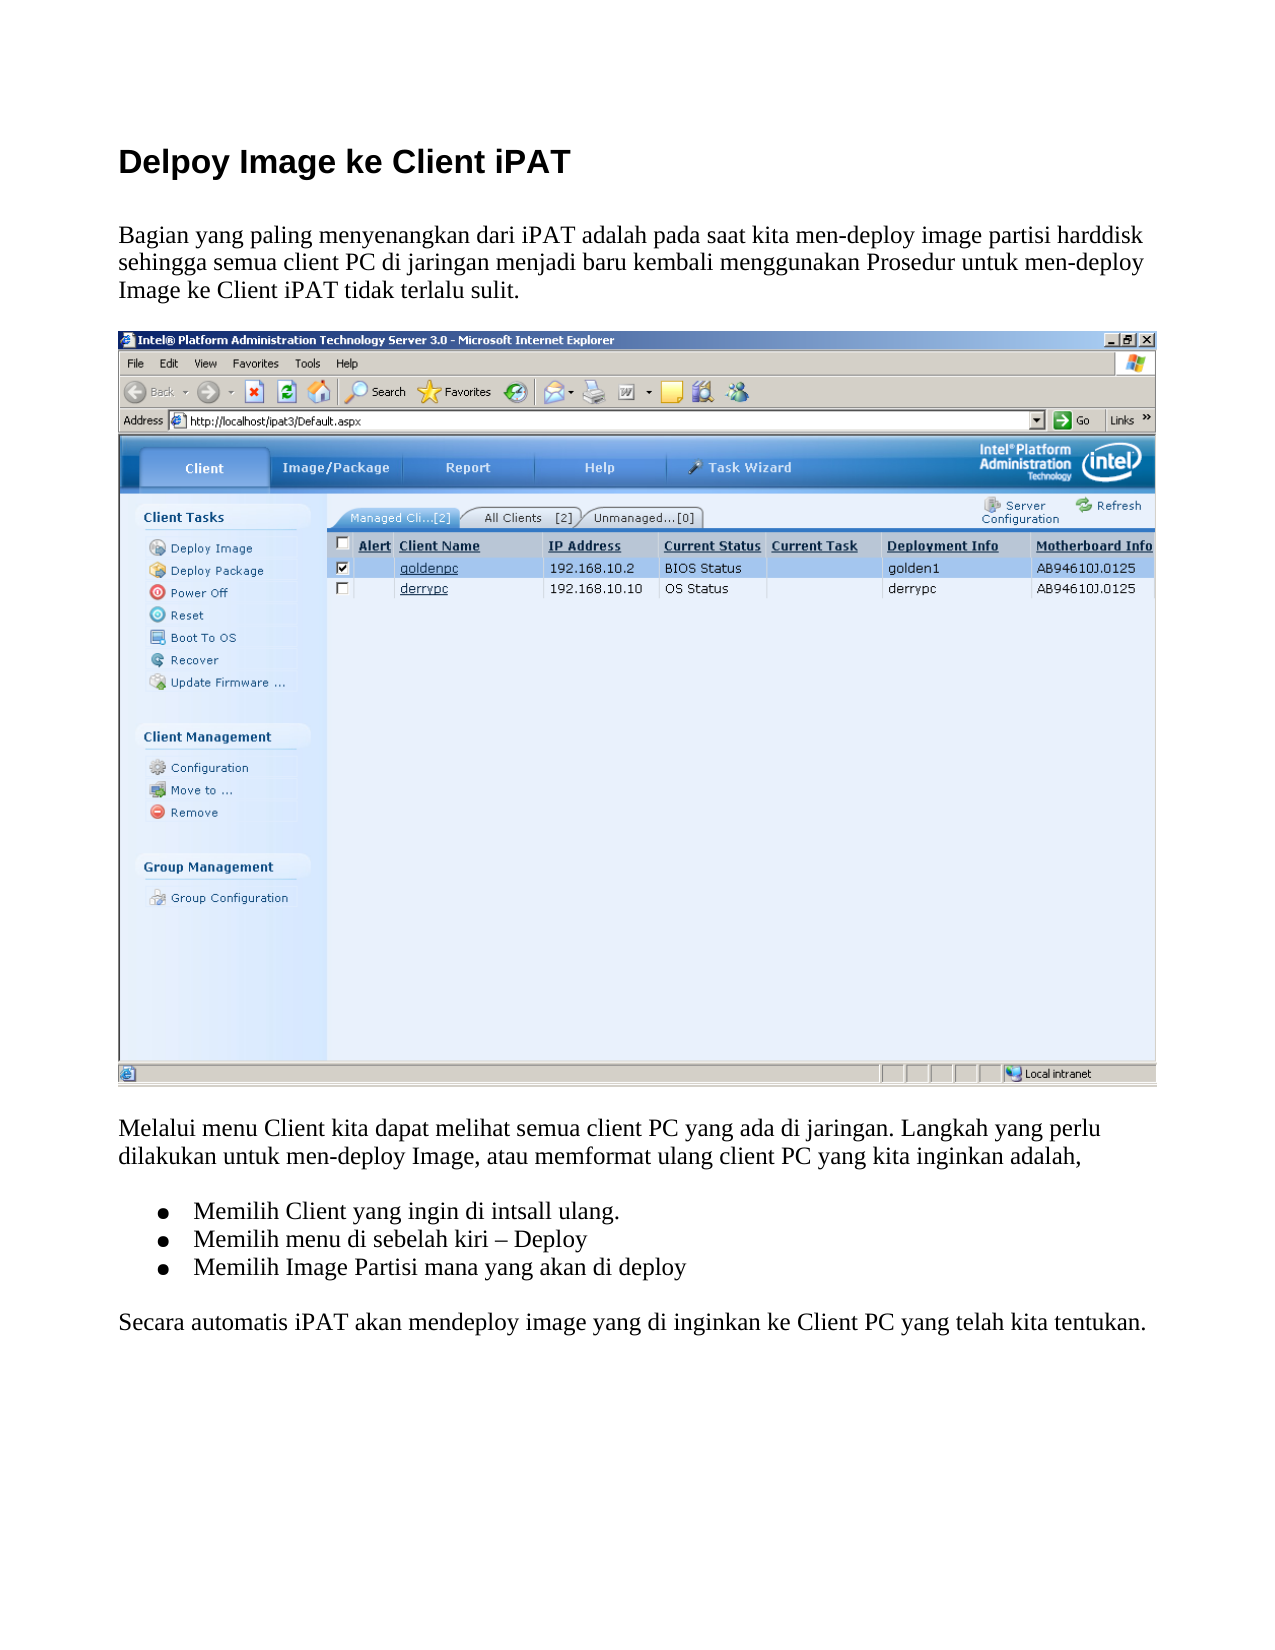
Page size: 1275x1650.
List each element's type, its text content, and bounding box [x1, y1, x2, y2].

text Secara automatis iPAT akan mendeploy image yang di inginkan ke Client PC yang telah kita tentukan. [118, 1308, 1157, 1336]
list Memilih menu di sebelah kiri – Deploy [156, 1225, 1157, 1253]
text Bagian yang paling menyenangkan dari iPAT adalah pada saat kita men-deploy image partisi harddisk sehingga semua client PC di jaringan menjadi baru kembali menggunakan Prosedur untuk men-deploy Image ke Client iPAT tidak terlalu sulit. [118, 221, 1157, 304]
list Memilih Image Partisi mana yang akan di deploy [156, 1253, 1157, 1280]
list Memilih Client yang ingin di intsall ulang. [156, 1197, 1157, 1225]
picture [118, 331, 1157, 1087]
subtitle Delpoy Image ke Client iPAT [118, 143, 1157, 181]
text Melalui menu Client kita dapat melihat semua client PC yang ada di jaringan. Langkah yang perlu dilakukan untuk men-deploy Image, atau memformat ulang client PC yang kita inginkan adalah, [118, 1114, 1157, 1169]
